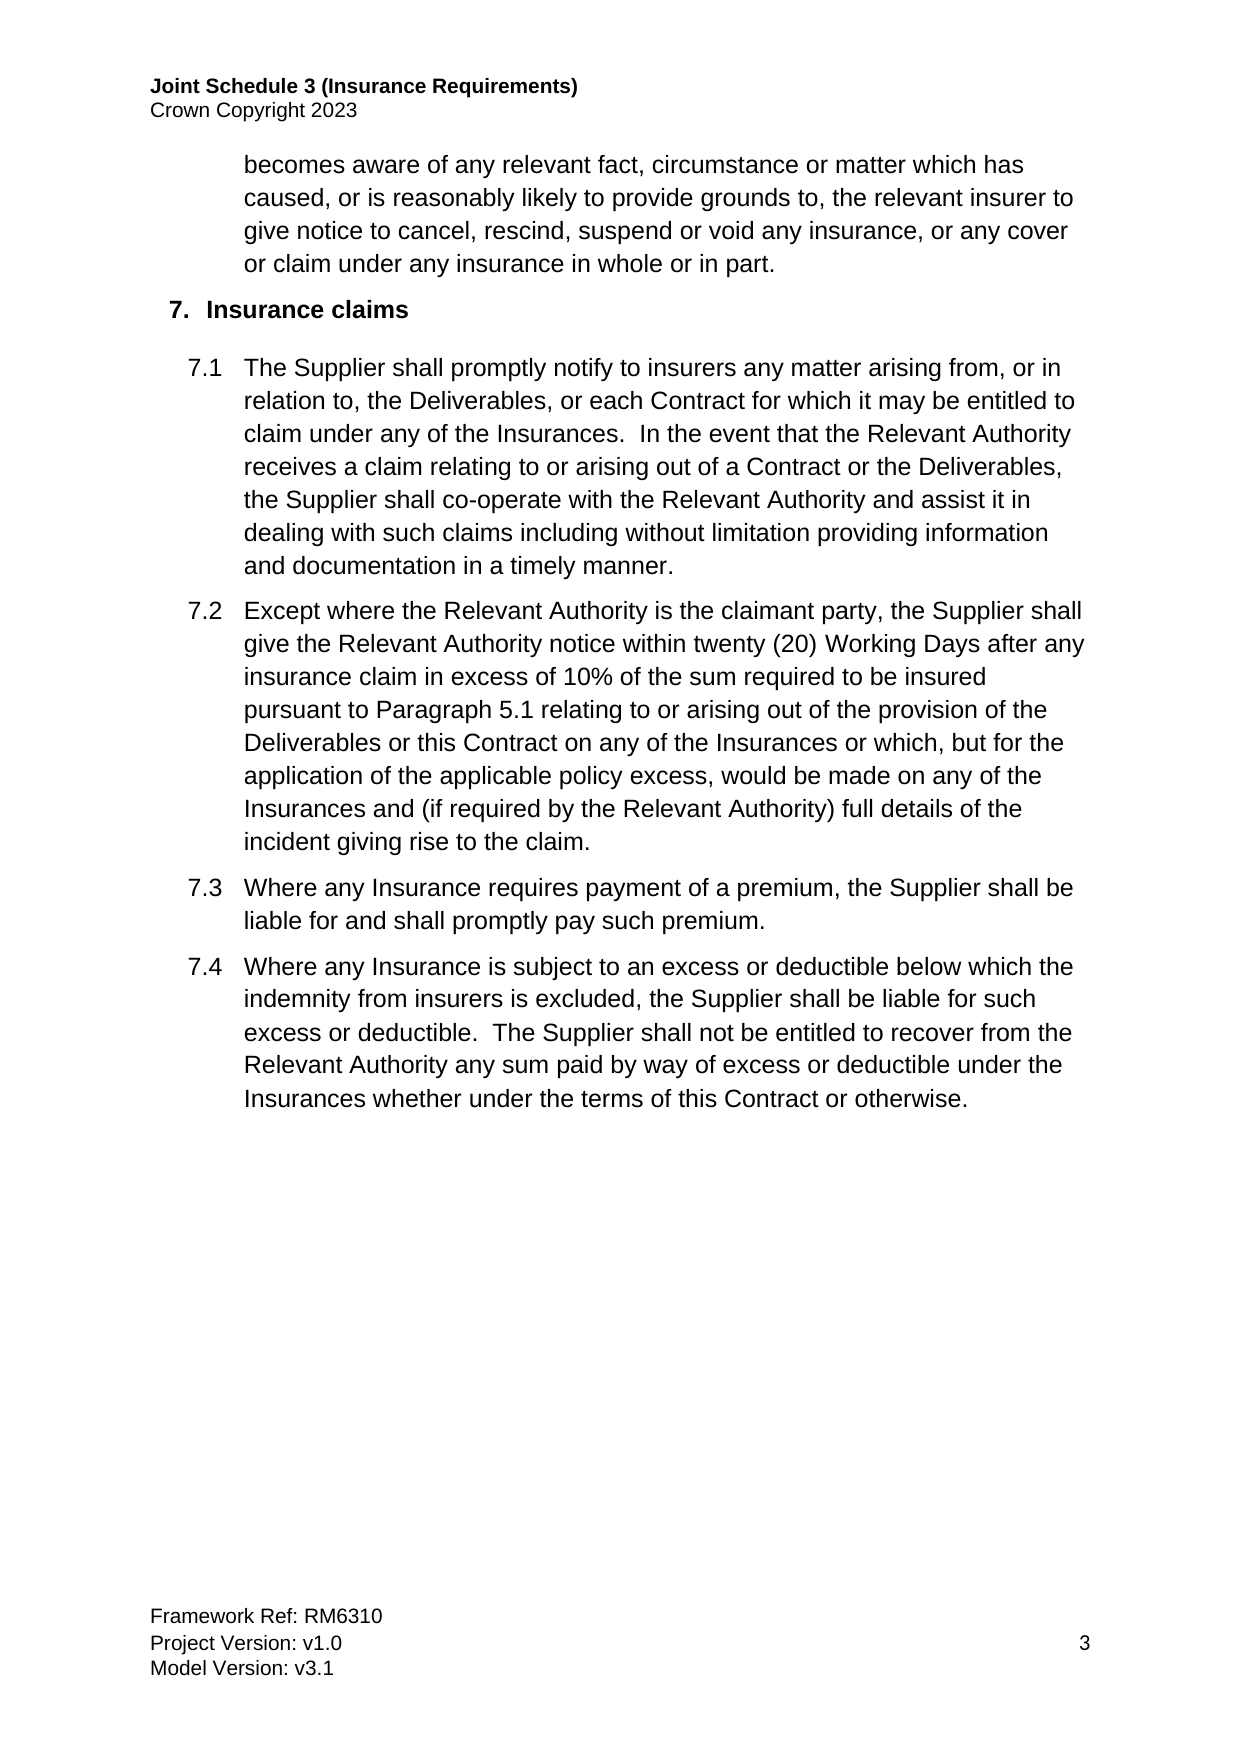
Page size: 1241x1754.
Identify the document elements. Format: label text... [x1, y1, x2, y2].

list Except where the Relevant Authority is the claimant party, the Supplier shall give the Relevant Authority notice within twenty (20) Working Days after any insurance claim in excess of 10% of the sum required to be insured pursuant to Paragraph 5.1 relating to or arising out of the provision of the Deliverables or this Contract on any of the Insurances or which, but for the application of the applicable policy excess, would be made on any of the Insurances and (if required by the Relevant Authority) full details of the incident giving rise to the claim. [187, 596, 1090, 856]
list Where any Insurance requires payment of a premium, the Supplier shall be liable for and shall promptly pay such premium. [187, 873, 1090, 935]
list Where any Insurance is subject to an excess or deductible below which the indemnity from insurers is excluded, the Supplier shall be liable for such excess or deductible. The Supplier shall not be entitled to recover from the Relevant Authority any sum paid by way of excess or deductible under the Insurances whether under the terms of this Contract or otherwise. [187, 951, 1090, 1112]
list becomes aware of any relevant fact, circumstance or matter which has caused, or is reasonably likely to provide grounds to, the relevant insurer to give notice to cancel, rescind, suspend or void any insurance, or any cover or claim under any insurance in whole or in part. [187, 150, 1090, 278]
list The Supplier shall promptly notify to insurers any matter arising from, or in relation to, the Deliverables, or each Contract for which it may be entitled to claim under any of the Insurances. In the event that the Relevant Authority receives a claim relating to or arising out of a Contract or the Deliverables, the Supplier shall co-operate with the Relevant Authority and assist it in dealing with such claims including without limitation providing information and documentation in a timely manner. [187, 353, 1090, 579]
list Insurance claims [169, 294, 1090, 323]
